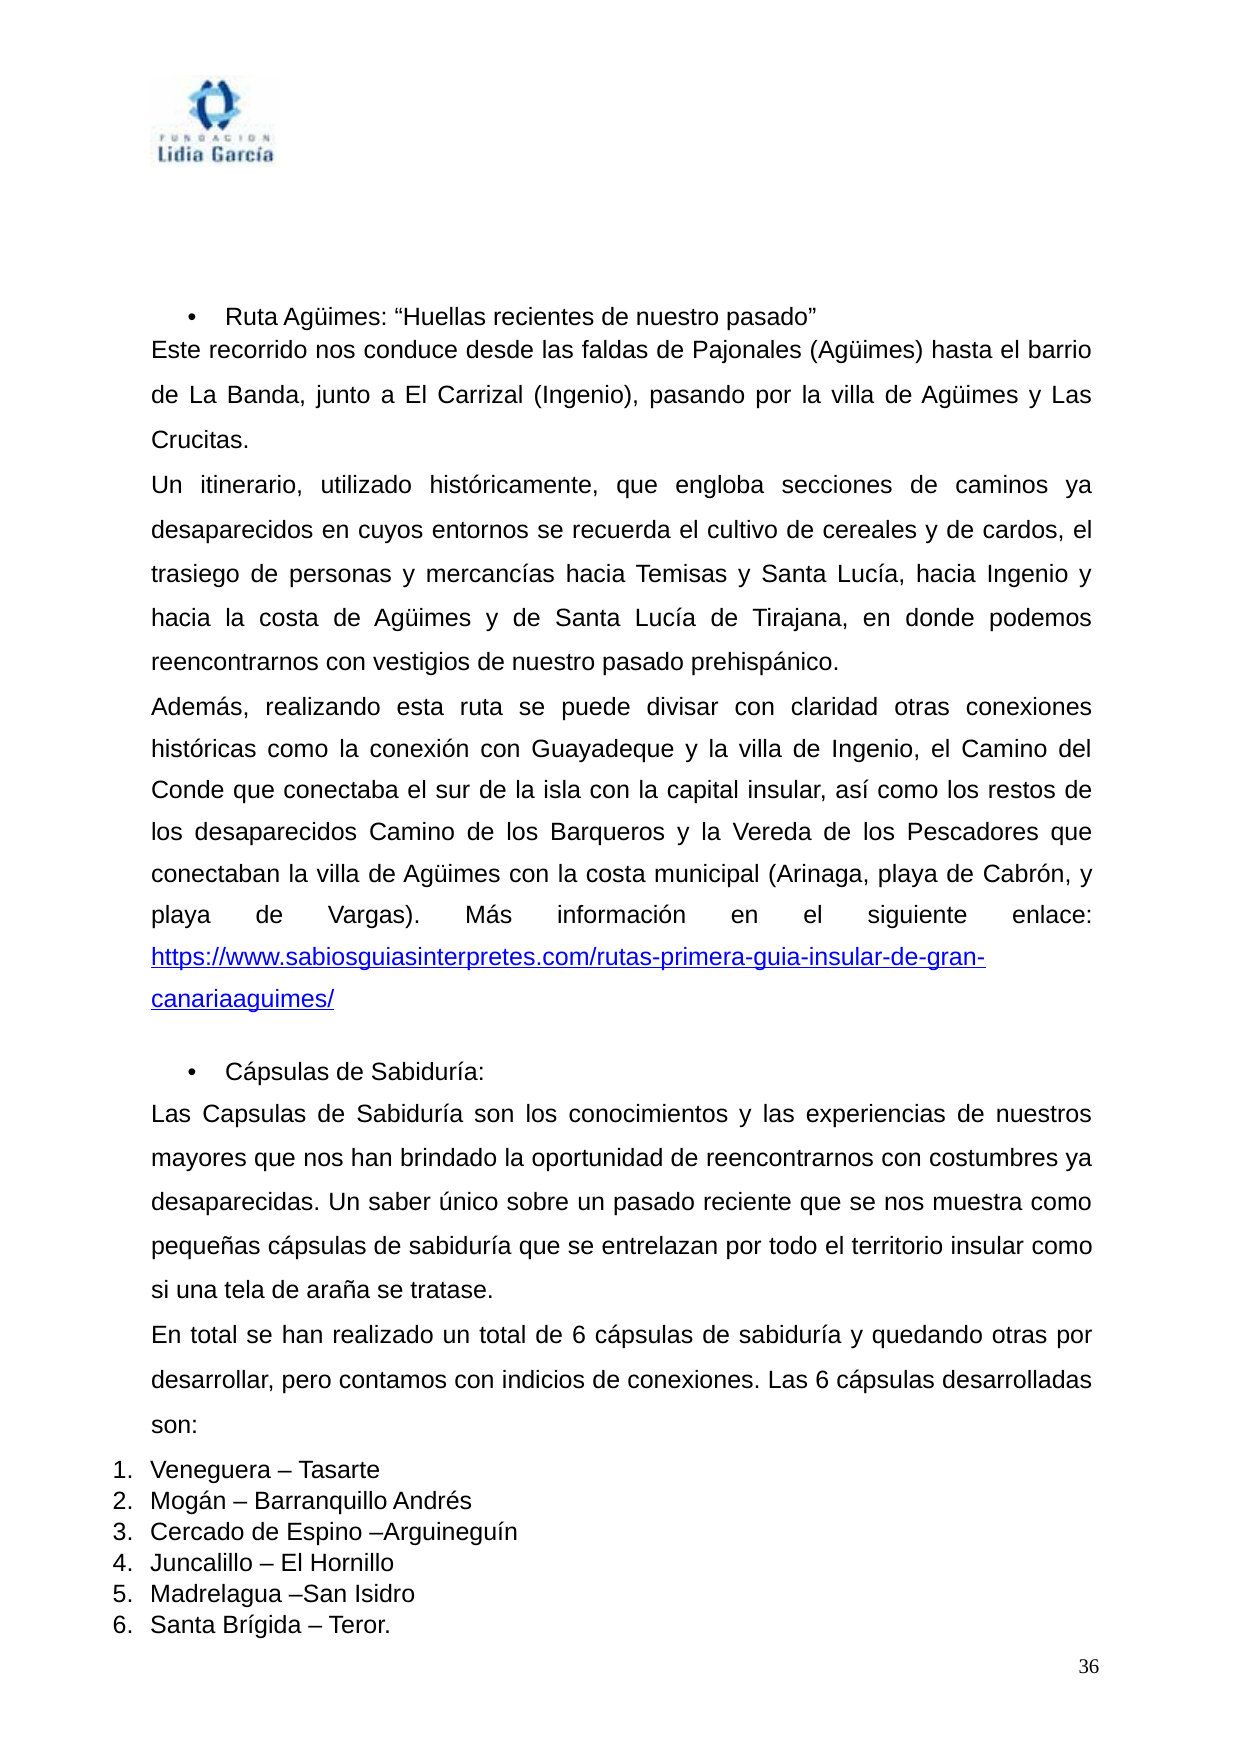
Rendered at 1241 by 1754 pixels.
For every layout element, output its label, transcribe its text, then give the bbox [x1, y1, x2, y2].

list Santa Brígida – Teror. [112, 1610, 1096, 1639]
text Las Capsulas de Sabiduría son los conocimientos y las experiencias de nuestros mayores que nos han brindado la oportunidad de reencontrarnos con costumbres ya desaparecidas. Un saber único sobre un pasado reciente que se nos muestra como pequeñas cápsulas de sabiduría que se entrelazan por todo el territorio insular como si una tela de araña se tratase. [151, 1099, 1094, 1304]
text En total se han realizado un total de 6 cápsulas de sabiduría y quedando otras por desarrollar, pero contamos con indicios de conexiones. Las 6 cápsulas desarrolladas son: [151, 1320, 1094, 1439]
list Juncalillo – El Hornillo [112, 1548, 1096, 1577]
list Cápsulas de Sabiduría: [187, 1057, 1095, 1085]
list Cercado de Espino –Arguineguín [112, 1517, 1096, 1546]
text Además, realizando esta ruta se puede divisar con claridad otras conexiones históricas como la conexión con Guayadeque y la villa de Ingenio, el Camino del Conde que conectaba el sur de la isla con la capital insular, así como los restos de los desaparecidos Camino de los Barqueros y la Vereda de los Pescadores que conectaban la villa de Agüimes con la costa municipal (Arinaga, playa de Cabrón, y playa de Vargas). Más información en el siguiente enlace: https://www.sabiosguiasinterpretes.com/rutas-primera-guia-insular-de-gran-canariaaguimes/ [151, 692, 1094, 1012]
list Mogán – Barranquillo Andrés [112, 1486, 1096, 1515]
list Ruta Agüimes: “Huellas recientes de nuestro pasado” [187, 302, 1095, 331]
text Este recorrido nos conduce desde las faldas de Pajonales (Agüimes) hasta el barrio de La Banda, junto a El Carrizal (Ingenio), pasando por la villa de Agüimes y Las Crucitas. [151, 334, 1094, 453]
list Veneguera – Tasarte [112, 1455, 1096, 1484]
list Madrelagua –San Isidro [112, 1579, 1096, 1608]
text Un itinerario, utilizado históricamente, que engloba secciones de caminos ya desaparecidos en cuyos entornos se recuerda el cultivo de cereales y de cardos, el trasiego de personas y mercancías hacia Temisas y Santa Lucía, hacia Ingenio y hacia la costa de Agüimes y de Santa Lucía de Tirajana, en donde podemos reencontrarnos con vestigios de nuestro pasado prehispánico. [151, 470, 1094, 676]
